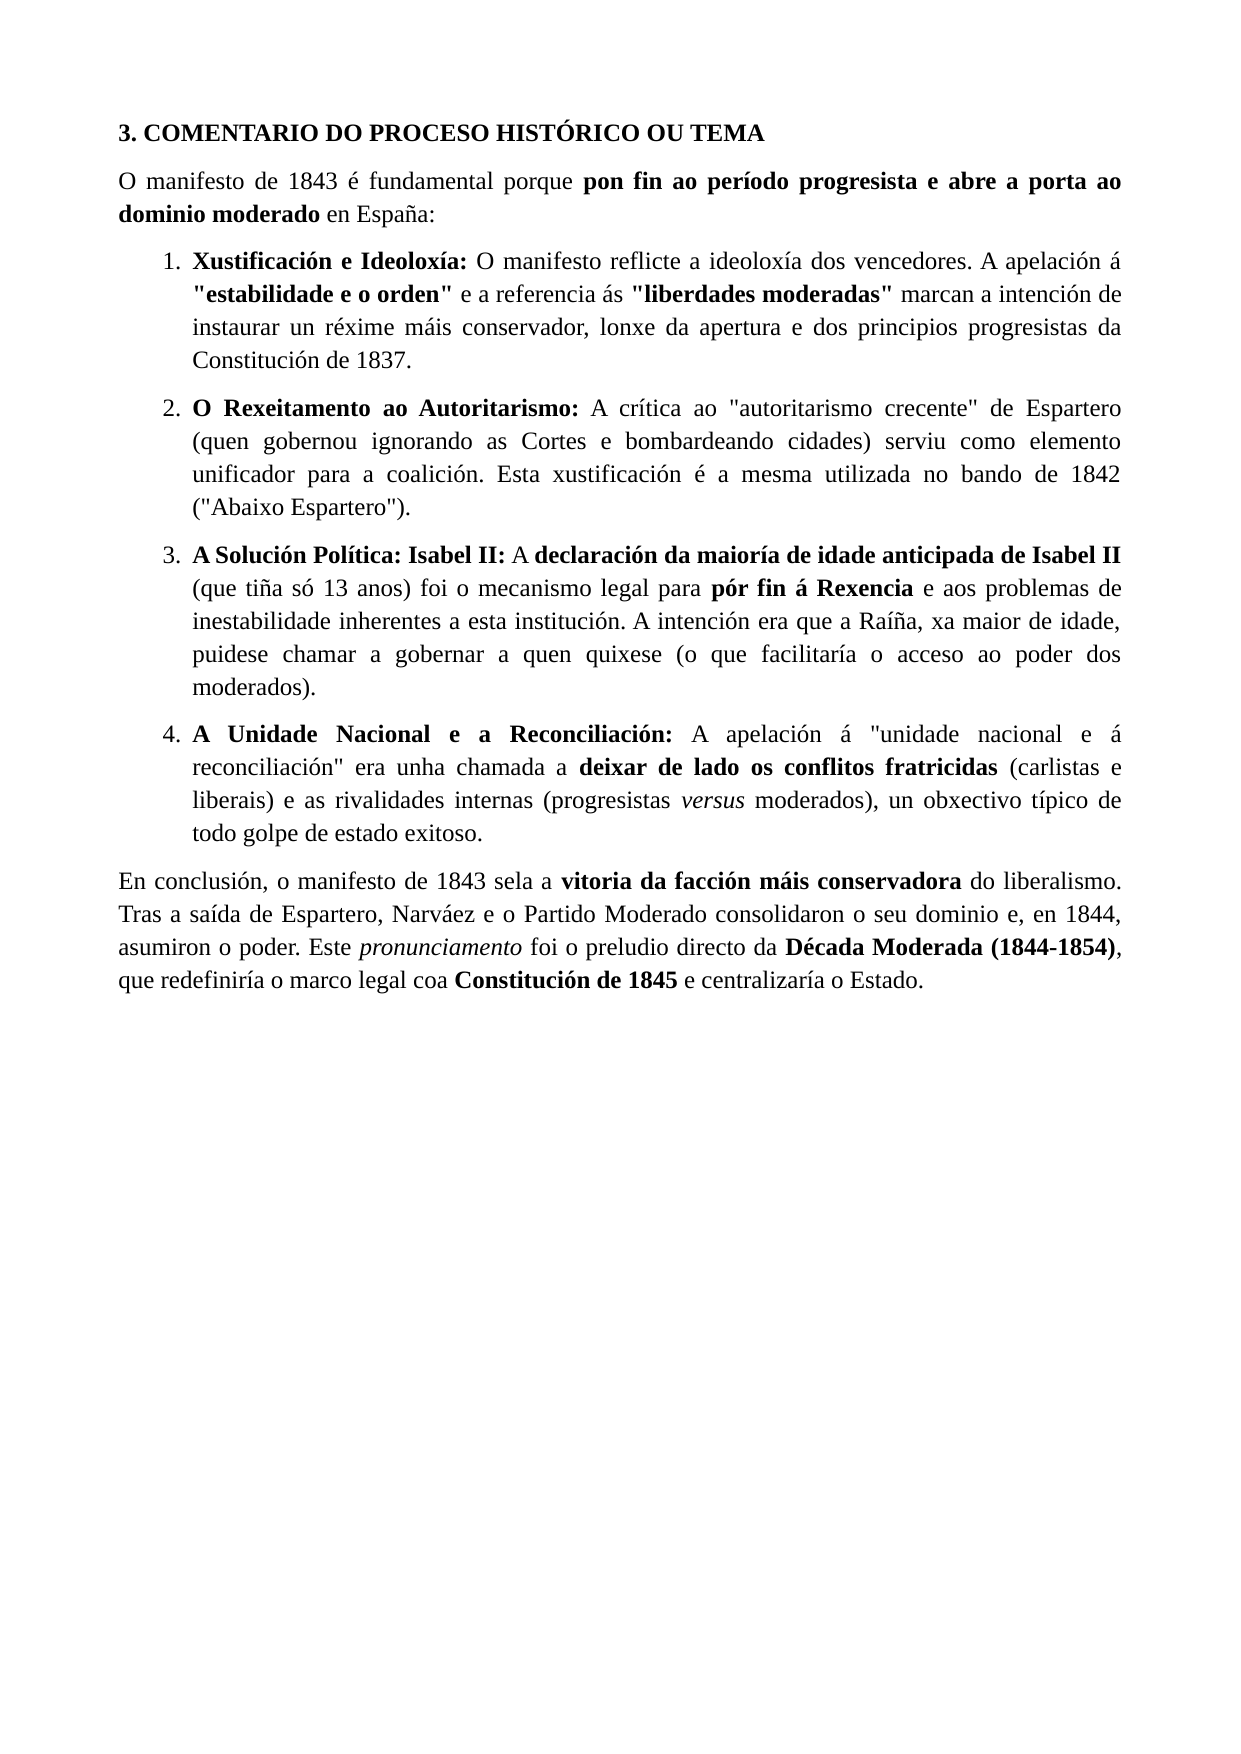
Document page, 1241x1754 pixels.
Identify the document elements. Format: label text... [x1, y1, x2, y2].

text En conclusión, o manifesto de 1843 sela a vitoria da facción máis conservadora do liberalismo. Tras a saída de Espartero, Narváez e o Partido Moderado consolidaron o seu dominio e, en 1844, asumiron o poder. Este pronunciamento foi o preludio directo da Década Moderada (1844-1854), que redefiniría o marco legal coa Constitución de 1845 e centralizaría o Estado. [118, 866, 1122, 994]
list A Solución Política: Isabel II: A declaración da maioría de idade anticipada de Isabel II (que tiña só 13 anos) foi o mecanismo legal para pór fin á Rexencia e aos problemas de inestabilidade inherentes a esta institución. A intención era que a Raíña, xa maior de idade, puidese chamar a gobernar a quen quixese (o que facilitaría o acceso ao poder dos moderados). [162, 540, 1122, 701]
subtitle 3. COMENTARIO DO PROCESO HISTÓRICO OU TEMA [118, 118, 1122, 147]
list A Unidade Nacional e a Reconciliación: A apelación á "unidade nacional e á reconciliación" era unha chamada a deixar de lado os conflitos fratricidas (carlistas e liberais) e as rivalidades internas (progresistas versus moderados), un obxectivo típico de todo golpe de estado exitoso. [162, 719, 1122, 847]
text O manifesto de 1843 é fundamental porque pon fin ao período progresista e abre a porta ao dominio moderado en España: [118, 166, 1122, 227]
list Xustificación e Ideoloxía: O manifesto reflicte a ideoloxía dos vencedores. A apelación á "estabilidade e o orden" e a referencia ás "liberdades moderadas" marcan a intención de instaurar un réxime máis conservador, lonxe da apertura e dos principios progresistas da Constitución de 1837. [162, 246, 1122, 374]
list O Rexeitamento ao Autoritarismo: A crítica ao "autoritarismo crecente" de Espartero (quen gobernou ignorando as Cortes e bombardeando cidades) serviu como elemento unificador para a coalición. Esta xustificación é a mesma utilizada no bando de 1842 ("Abaixo Espartero"). [162, 393, 1122, 521]
